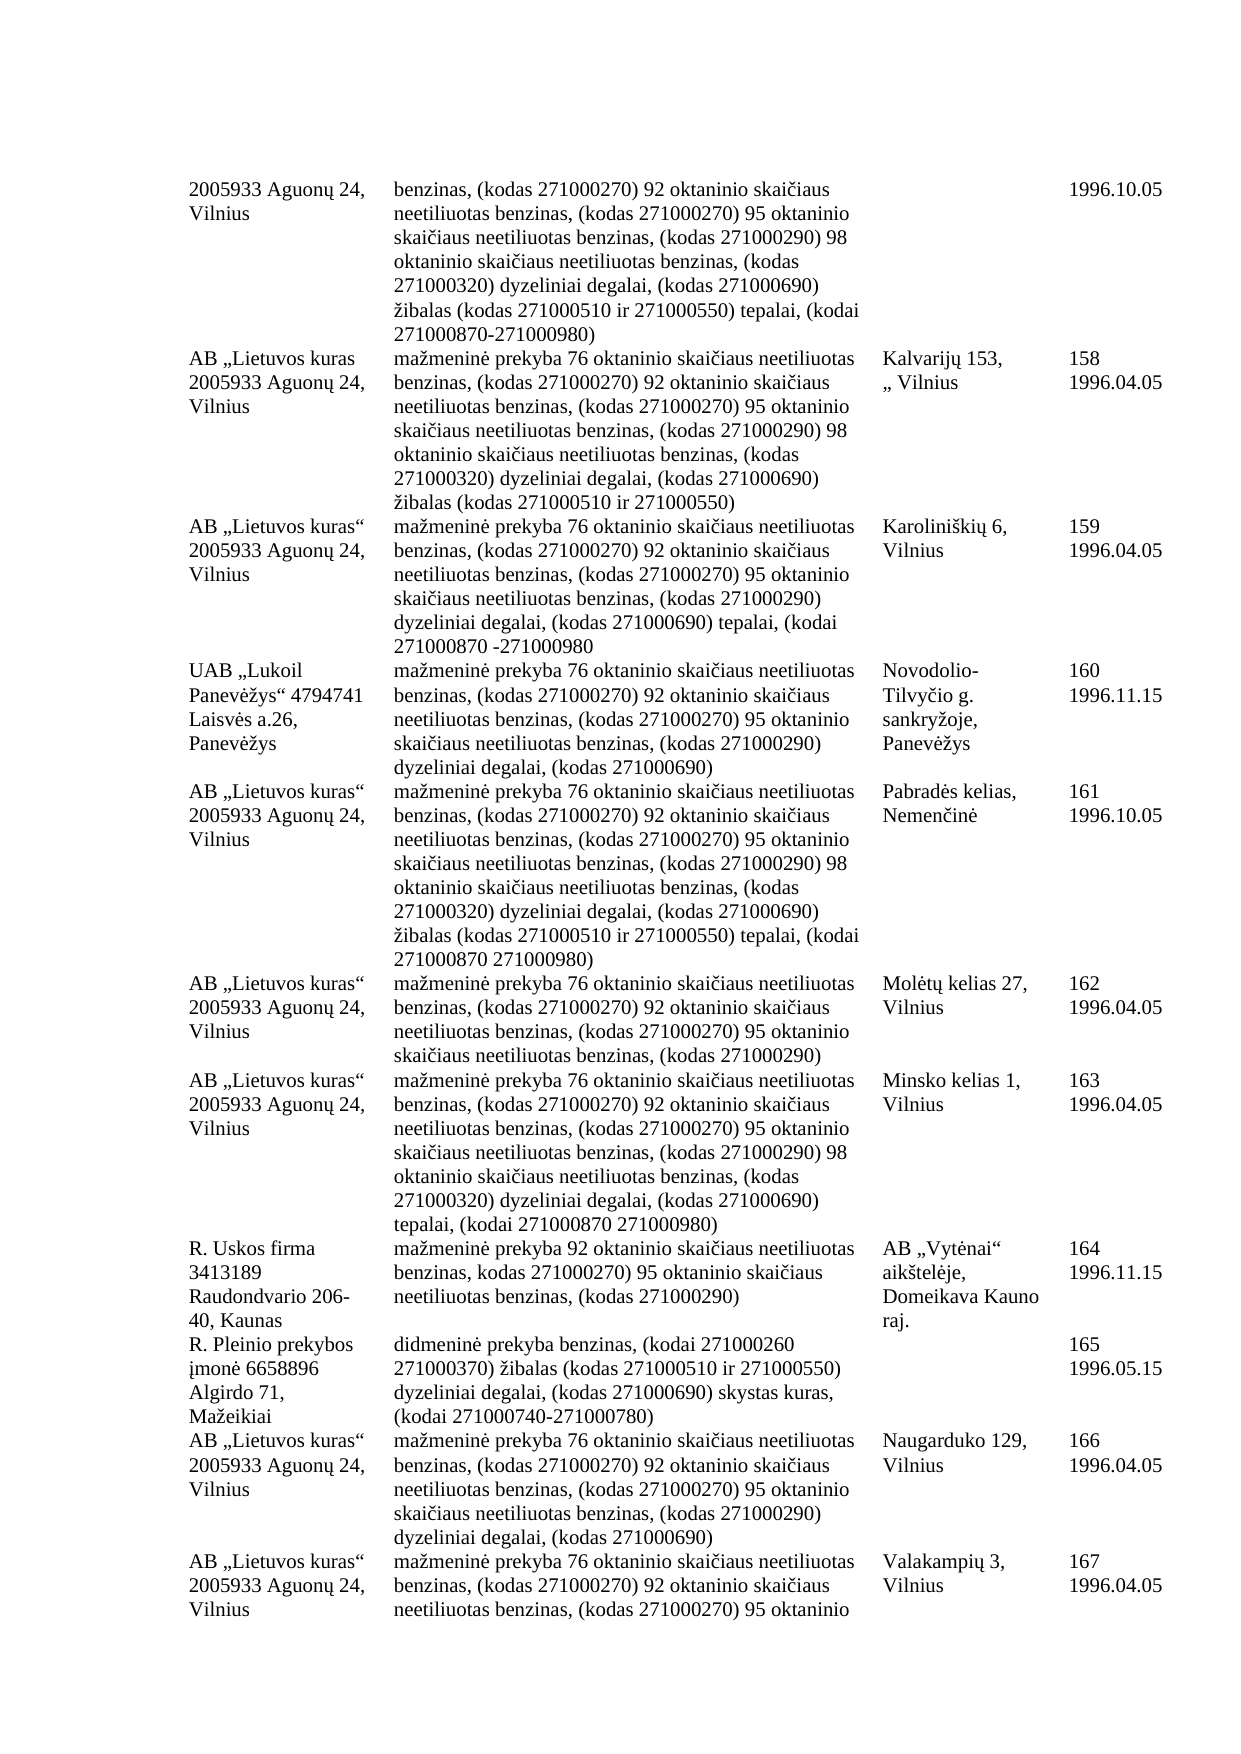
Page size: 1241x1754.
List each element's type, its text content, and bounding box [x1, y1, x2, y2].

table_cell 160 1996.11.15 [1057, 659, 1181, 779]
table_cell Karoliniškių 6, Vilnius [871, 514, 1057, 658]
table_cell Naugarduko 129, Vilnius [871, 1429, 1057, 1549]
table_cell mažmeninė prekyba 76 oktaninio skaičiaus neetiliuotas benzinas, (kodas 271000270) 92 oktaninio skaičiaus neetiliuotas benzinas, (kodas 271000270) 95 oktaninio skaičiaus neetiliuotas benzinas, (kodas 271000290) 98 oktaninio skaičiaus neetiliuotas benzinas, (kodas 271000320) dyzeliniai degalai, (kodas 271000690) tepalai, (kodai 271000870 271000980) [383, 1068, 871, 1236]
table_cell mažmeninė prekyba 76 oktaninio skaičiaus neetiliuotas benzinas, (kodas 271000270) 92 oktaninio skaičiaus neetiliuotas benzinas, (kodas 271000270) 95 oktaninio skaičiaus neetiliuotas benzinas, (kodas 271000290) 98 oktaninio skaičiaus neetiliuotas benzinas, (kodas 271000320) dyzeliniai degalai, (kodas 271000690) žibalas (kodas 271000510 ir 271000550) tepalai, (kodai 271000870 271000980) [383, 779, 871, 971]
table_cell mažmeninė prekyba 76 oktaninio skaičiaus neetiliuotas benzinas, (kodas 271000270) 92 oktaninio skaičiaus neetiliuotas benzinas, (kodas 271000270) 95 oktaninio skaičiaus neetiliuotas benzinas, (kodas 271000290) 98 oktaninio skaičiaus neetiliuotas benzinas, (kodas 271000320) dyzeliniai degalai, (kodas 271000690) žibalas (kodas 271000510 ir 271000550) [383, 346, 871, 514]
table_cell mažmeninė prekyba 76 oktaninio skaičiaus neetiliuotas benzinas, (kodas 271000270) 92 oktaninio skaičiaus neetiliuotas benzinas, (kodas 271000270) 95 oktaninio skaičiaus neetiliuotas benzinas, (kodas 271000290) dyzeliniai degalai, (kodas 271000690) [383, 659, 871, 779]
table_cell mažmeninė prekyba 92 oktaninio skaičiaus neetiliuotas benzinas, kodas 271000270) 95 oktaninio skaičiaus neetiliuotas benzinas, (kodas 271000290) [383, 1236, 871, 1332]
table_cell 2005933 Aguonų 24, Vilnius [177, 177, 382, 346]
table_cell AB „Lietuvos kuras“ 2005933 Aguonų 24, Vilnius [177, 1068, 382, 1236]
table_cell Pabradės kelias, Nemenčinė [871, 779, 1057, 971]
table_cell mažmeninė prekyba 76 oktaninio skaičiaus neetiliuotas benzinas, (kodas 271000270) 92 oktaninio skaičiaus neetiliuotas benzinas, (kodas 271000270) 95 oktaninio skaičiaus neetiliuotas benzinas, (kodas 271000290) [383, 971, 871, 1067]
table_cell Valakampių 3, Vilnius [871, 1549, 1057, 1621]
table_cell Kalvarijų 153, „ Vilnius [871, 346, 1057, 514]
table_cell AB „Lietuvos kuras 2005933 Aguonų 24, Vilnius [177, 346, 382, 514]
table_cell didmeninė prekyba benzinas, (kodai 271000260 271000370) žibalas (kodas 271000510 ir 271000550) dyzeliniai degalai, (kodas 271000690) skystas kuras, (kodai 271000740-271000780) [383, 1332, 871, 1428]
table_cell Molėtų kelias 27, Vilnius [871, 971, 1057, 1067]
table_cell [871, 1332, 1057, 1428]
table_cell benzinas, (kodas 271000270) 92 oktaninio skaičiaus neetiliuotas benzinas, (kodas 271000270) 95 oktaninio skaičiaus neetiliuotas benzinas, (kodas 271000290) 98 oktaninio skaičiaus neetiliuotas benzinas, (kodas 271000320) dyzeliniai degalai, (kodas 271000690) žibalas (kodas 271000510 ir 271000550) tepalai, (kodai 271000870-271000980) [383, 177, 871, 346]
table_cell 164 1996.11.15 [1057, 1236, 1181, 1332]
table_cell 166 1996.04.05 [1057, 1429, 1181, 1549]
table_cell 165 1996.05.15 [1057, 1332, 1181, 1428]
table_cell Novodolio- Tilvyčio g. sankryžoje, Panevėžys [871, 659, 1057, 779]
table_cell mažmeninė prekyba 76 oktaninio skaičiaus neetiliuotas benzinas, (kodas 271000270) 92 oktaninio skaičiaus neetiliuotas benzinas, (kodas 271000270) 95 oktaninio [383, 1549, 871, 1621]
table_cell AB „Lietuvos kuras“ 2005933 Aguonų 24, Vilnius [177, 1429, 382, 1549]
table_cell UAB „Lukoil Panevėžys“ 4794741 Laisvės a.26, Panevėžys [177, 659, 382, 779]
table_cell 161 1996.10.05 [1057, 779, 1181, 971]
table_cell 158 1996.04.05 [1057, 346, 1181, 514]
table_cell AB „Lietuvos kuras“ 2005933 Aguonų 24, Vilnius [177, 971, 382, 1067]
table_cell 159 1996.04.05 [1057, 514, 1181, 658]
table_cell mažmeninė prekyba 76 oktaninio skaičiaus neetiliuotas benzinas, (kodas 271000270) 92 oktaninio skaičiaus neetiliuotas benzinas, (kodas 271000270) 95 oktaninio skaičiaus neetiliuotas benzinas, (kodas 271000290) dyzeliniai degalai, (kodas 271000690) tepalai, (kodai 271000870 -271000980 [383, 514, 871, 658]
table_cell AB „Lietuvos kuras“ 2005933 Aguonų 24, Vilnius [177, 514, 382, 658]
table_cell mažmeninė prekyba 76 oktaninio skaičiaus neetiliuotas benzinas, (kodas 271000270) 92 oktaninio skaičiaus neetiliuotas benzinas, (kodas 271000270) 95 oktaninio skaičiaus neetiliuotas benzinas, (kodas 271000290) dyzeliniai degalai, (kodas 271000690) [383, 1429, 871, 1549]
table_cell AB „Vytėnai“ aikštelėje, Domeikava Kauno raj. [871, 1236, 1057, 1332]
table_cell 167 1996.04.05 [1057, 1549, 1181, 1621]
table_cell AB „Lietuvos kuras“ 2005933 Aguonų 24, Vilnius [177, 779, 382, 971]
table_cell AB „Lietuvos kuras“ 2005933 Aguonų 24, Vilnius [177, 1549, 382, 1621]
table_cell R. Uskos firma 3413189 Raudondvario 206-40, Kaunas [177, 1236, 382, 1332]
table_cell 162 1996.04.05 [1057, 971, 1181, 1067]
table_cell 163 1996.04.05 [1057, 1068, 1181, 1236]
table_cell R. Pleinio prekybos įmonė 6658896 Algirdo 71, Mažeikiai [177, 1332, 382, 1428]
table_cell Minsko kelias 1, Vilnius [871, 1068, 1057, 1236]
table_cell [871, 177, 1057, 346]
table_cell 1996.10.05 [1057, 177, 1181, 346]
